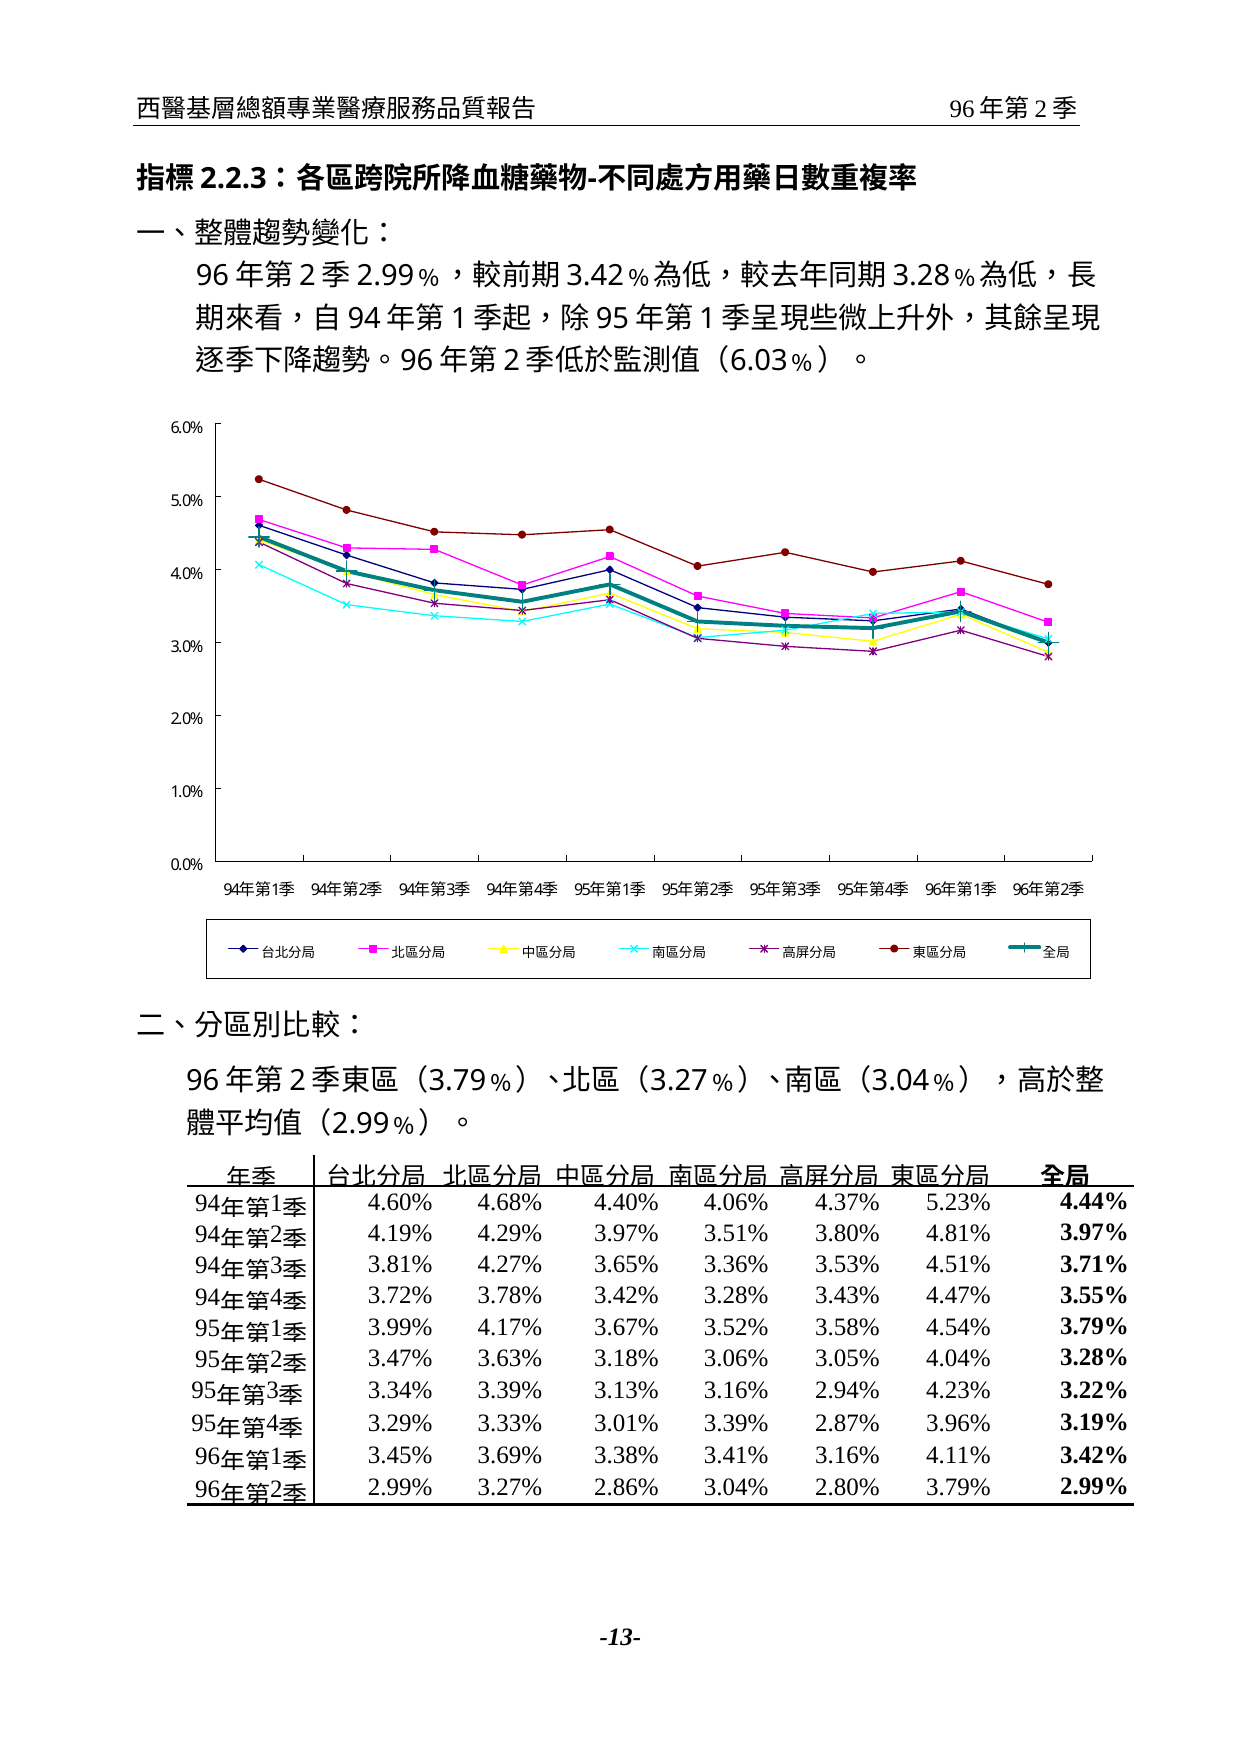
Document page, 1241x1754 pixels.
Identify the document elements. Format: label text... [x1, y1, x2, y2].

text 二、分區別比較： [136, 1002, 1104, 1044]
text 一、整體趨勢變化： [136, 209, 1104, 252]
text 指標2.2.3：各區跨院所降血糖藥物-不同處方用藥日數重複率 [136, 155, 1104, 197]
text 96年第2季東區（3.79﹪）、北區（3.27﹪）、南區（3.04﹪），高於整體平均值（2.99﹪）。 [186, 1057, 1104, 1142]
text 96年第2季2.99﹪，較前期3.42﹪為低，較去年同期3.28﹪為低，長期來看，自94年第1季起，除95年第1季呈現些微上升外，其餘呈現逐季下降趨勢。96年第2季低於監測值（6.03﹪）。 [196, 252, 1104, 379]
